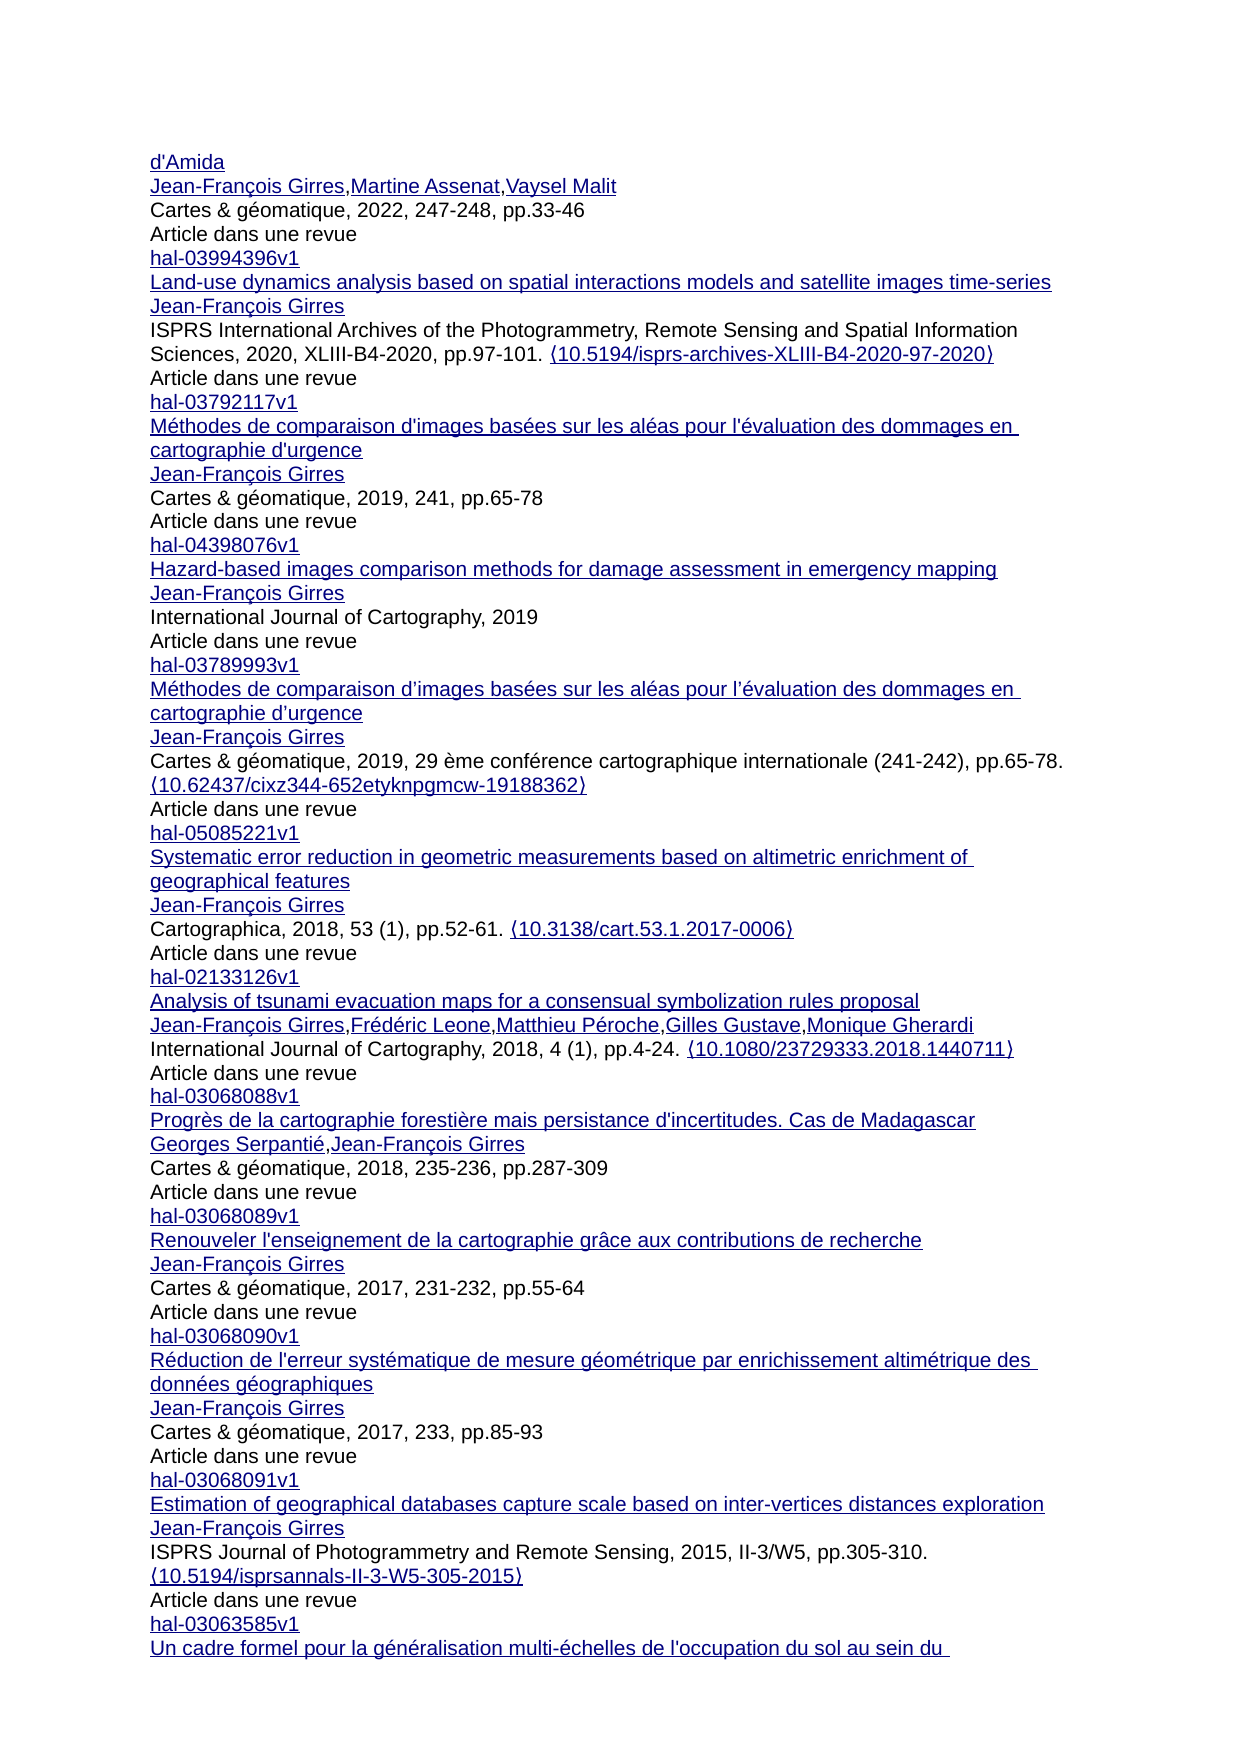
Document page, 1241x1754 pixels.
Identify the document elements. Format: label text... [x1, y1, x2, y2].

table_cell Réduction de l'erreur systématique de mesure géométrique par enrichissement altimétrique des données géographiques Jean-François Girres Cartes & géomatique, 2017, 233, pp.85-93 Article dans une revue hal-03068091v1 [150, 1348, 1090, 1492]
table_cell Méthodes de comparaison d'images basées sur les aléas pour l'évaluation des dommages en cartographie d'urgence Jean-François Girres Cartes & géomatique, 2019, 241, pp.65-78 Article dans une revue hal-04398076v1 [150, 414, 1090, 557]
table_cell Hazard-based images comparison methods for damage assessment in emergency mapping Jean-François Girres International Journal of Cartography, 2019 Article dans une revue hal-03789993v1 [150, 557, 1090, 677]
table_cell Analysis of tsunami evacuation maps for a consensual symbolization rules proposal Jean-François Girres,Frédéric Leone,Matthieu Péroche,Gilles Gustave,Monique Gherardi International Journal of Cartography, 2018, 4 (1), pp.4-24. ⟨10.1080/23729333.2018.1440711⟩ Article dans une revue hal-03068088v1 [150, 989, 1090, 1108]
table_cell Méthodes de comparaison d’images basées sur les aléas pour l’évaluation des dommages en cartographie d’urgence Jean-François Girres Cartes & géomatique, 2019, 29 ème conférence cartographique internationale (241-242), pp.65-78. ⟨10.62437/cixz344-652etyknpgmcw-19188362⟩ Article dans une revue hal-05085221v1 [150, 677, 1090, 845]
table_cell Progrès de la cartographie forestière mais persistance d'incertitudes. Cas de Madagascar Georges Serpantié,Jean-François Girres Cartes & géomatique, 2018, 235-236, pp.287-309 Article dans une revue hal-03068089v1 [150, 1108, 1090, 1228]
table_cell Un cadre formel pour la généralisation multi-échelles de l'occupation du sol au sein du [150, 1635, 1090, 1659]
table_cell Estimation of geographical databases capture scale based on inter-vertices distances exploration Jean-François Girres ISPRS Journal of Photogrammetry and Remote Sensing, 2015, II-3/W5, pp.305-310. ⟨10.5194/isprsannals-II-3-W5-305-2015⟩ Article dans une revue hal-03063585v1 [150, 1492, 1090, 1635]
table_cell Land-use dynamics analysis based on spatial interactions models and satellite images time-series Jean-François Girres ISPRS International Archives of the Photogrammetry, Remote Sensing and Spatial Information Sciences, 2020, XLIII-B4-2020, pp.97-101. ⟨10.5194/isprs-archives-XLIII-B4-2020-97-2020⟩ Article dans une revue hal-03792117v1 [150, 270, 1090, 413]
table_cell d'Amida Jean-François Girres,Martine Assenat,Vaysel Malit Cartes & géomatique, 2022, 247-248, pp.33-46 Article dans une revue hal-03994396v1 [150, 150, 1090, 270]
table_cell Renouveler l'enseignement de la cartographie grâce aux contributions de recherche Jean-François Girres Cartes & géomatique, 2017, 231-232, pp.55-64 Article dans une revue hal-03068090v1 [150, 1228, 1090, 1348]
table_cell Systematic error reduction in geometric measurements based on altimetric enrichment of geographical features Jean-François Girres Cartographica, 2018, 53 (1), pp.52-61. ⟨10.3138/cart.53.1.2017-0006⟩ Article dans une revue hal-02133126v1 [150, 845, 1090, 988]
